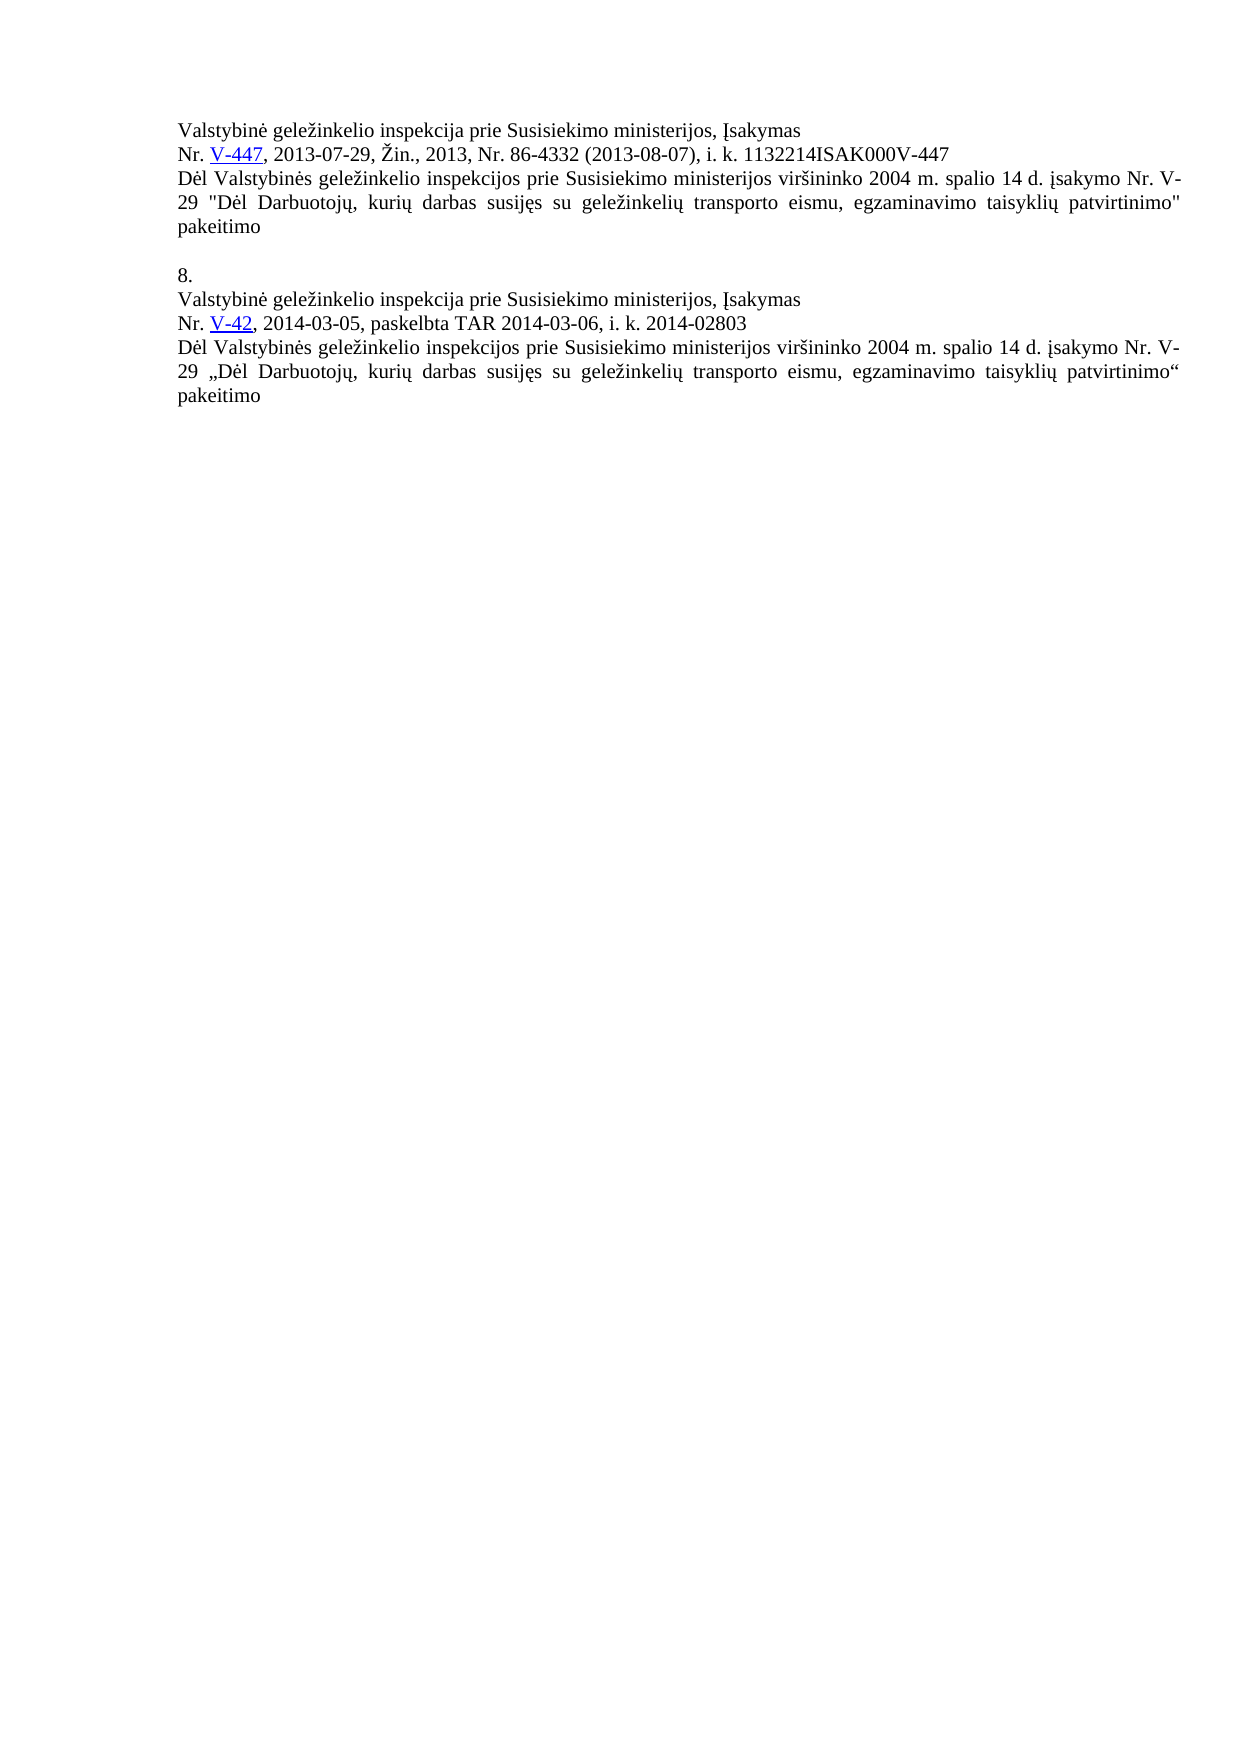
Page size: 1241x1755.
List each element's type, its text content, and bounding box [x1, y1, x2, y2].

text Nr. V-42, 2014-03-05, paskelbta TAR 2014-03-06, i. k. 2014-02803 [177, 311, 1181, 335]
text Dėl Valstybinės geležinkelio inspekcijos prie Susisiekimo ministerijos viršininko 2004 m. spalio 14 d. įsakymo Nr. V-29 "Dėl Darbuotojų, kurių darbas susijęs su geležinkelių transporto eismu, egzaminavimo taisyklių patvirtinimo" pakeitimo [177, 166, 1181, 238]
text Nr. V-447, 2013-07-29, Žin., 2013, Nr. 86-4332 (2013-08-07), i. k. 1132214ISAK000V-447 [177, 142, 1181, 166]
text 8. [177, 262, 1181, 287]
text Valstybinė geležinkelio inspekcija prie Susisiekimo ministerijos, Įsakymas [177, 287, 1181, 311]
text Valstybinė geležinkelio inspekcija prie Susisiekimo ministerijos, Įsakymas [177, 118, 1181, 142]
text Dėl Valstybinės geležinkelio inspekcijos prie Susisiekimo ministerijos viršininko 2004 m. spalio 14 d. įsakymo Nr. V-29 „Dėl Darbuotojų, kurių darbas susijęs su geležinkelių transporto eismu, egzaminavimo taisyklių patvirtinimo“ pakeitimo [177, 335, 1181, 407]
